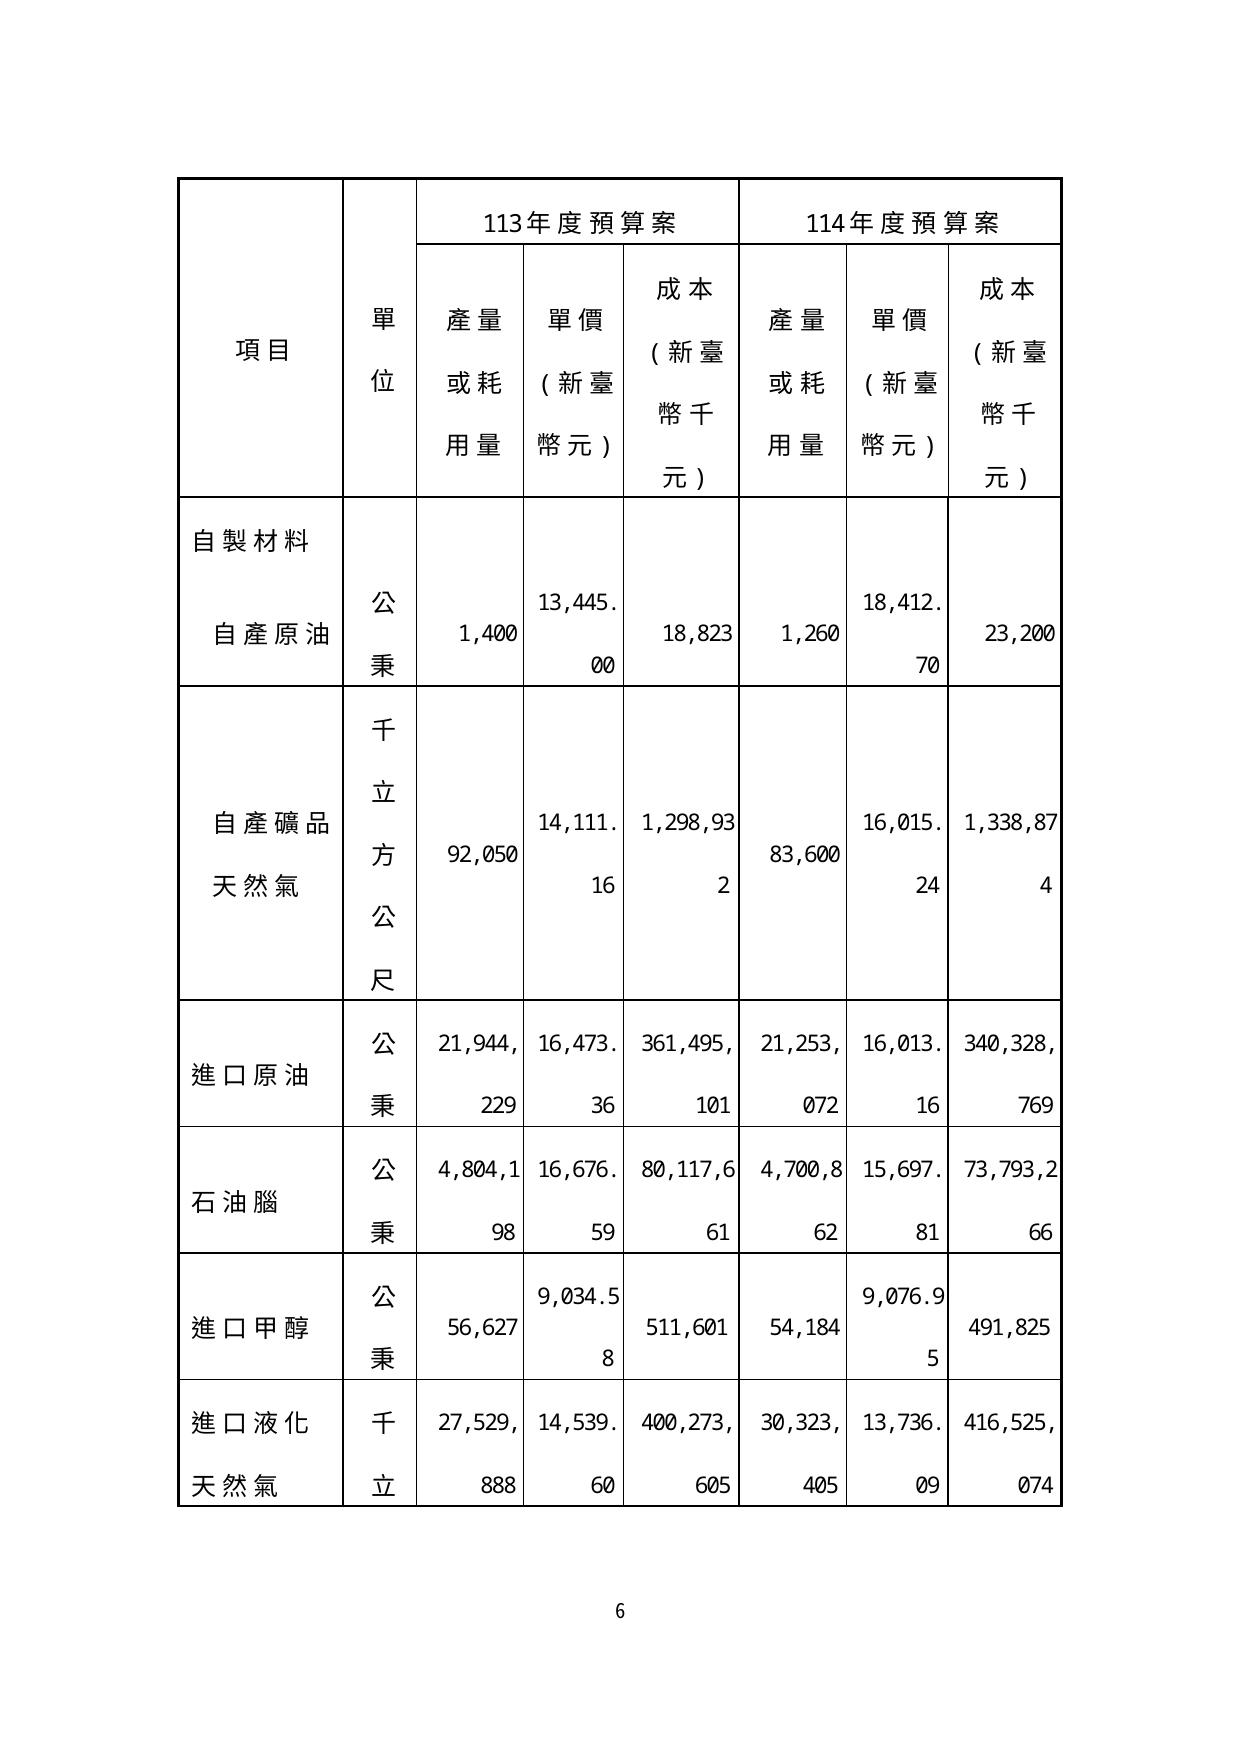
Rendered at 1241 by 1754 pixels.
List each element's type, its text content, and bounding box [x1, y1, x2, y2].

table_cell [624, 498, 738, 560]
table_cell 16,676.59 [524, 1127, 623, 1252]
table_cell 產量或耗用量 [417, 245, 523, 496]
table_cell 成本 (新臺幣千元) [949, 245, 1060, 496]
table_cell 自產原油 [180, 560, 342, 685]
table_cell [740, 498, 846, 560]
table_cell 石油腦 [180, 1127, 342, 1252]
table_cell 18,412.70 [847, 560, 947, 685]
table_cell [344, 498, 416, 560]
table_cell 14,539.60 [524, 1380, 623, 1505]
table_cell 1,338,874 [949, 687, 1060, 999]
table_cell 54,184 [740, 1254, 846, 1379]
table_cell 千立 [344, 1380, 416, 1505]
table_cell 13,736.09 [847, 1380, 947, 1505]
table_cell 23,200 [949, 560, 1060, 685]
table_cell 21,253,072 [740, 1001, 846, 1126]
table_cell 千立方公尺 [344, 687, 416, 999]
table_cell 80,117,661 [624, 1127, 738, 1252]
table_cell 21,944,229 [417, 1001, 523, 1126]
table_cell 1,298,932 [624, 687, 738, 999]
table_cell 400,273,605 [624, 1380, 738, 1505]
table_cell [524, 498, 623, 560]
table_cell 4,700,862 [740, 1127, 846, 1252]
table_cell 單價 (新臺幣元) [847, 245, 948, 496]
table_cell 1,260 [740, 560, 846, 685]
table_cell 進口甲醇 [180, 1254, 342, 1379]
table_cell 9,034.58 [524, 1254, 623, 1379]
table_cell 16,015.24 [847, 687, 947, 999]
table_cell 14,111.16 [524, 687, 623, 999]
table_cell 416,525,074 [949, 1380, 1060, 1505]
table_cell 公秉 [344, 1001, 416, 1126]
table_header 114年度預算案 [740, 180, 1060, 243]
table_cell 公秉 [344, 560, 416, 685]
table_cell 361,495,101 [624, 1001, 738, 1126]
table_cell [417, 498, 523, 560]
table_cell 27,529,888 [417, 1380, 523, 1505]
table_cell 9,076.95 [847, 1254, 947, 1379]
table_cell 進口原油 [180, 1001, 342, 1126]
table_cell 340,328,769 [949, 1001, 1060, 1126]
table_cell 18,823 [624, 560, 738, 685]
table_header 單位 [344, 180, 416, 496]
table_cell 公秉 [344, 1254, 416, 1379]
table_cell 自製材料 [180, 498, 342, 560]
table_cell 4,804,198 [417, 1127, 523, 1252]
table_cell 16,013.16 [847, 1001, 947, 1126]
table_cell 進口液化天然氣 [180, 1380, 342, 1505]
table_cell 15,697.81 [847, 1127, 947, 1252]
table_cell 13,445.00 [524, 560, 623, 685]
table_cell 491,825 [949, 1254, 1060, 1379]
table_cell 83,600 [740, 687, 846, 999]
table_header 項目 [180, 180, 342, 496]
table_cell 公秉 [344, 1127, 416, 1252]
table_header 113年度預算案 [417, 180, 738, 243]
table_cell 92,050 [417, 687, 523, 999]
table_cell 自產礦品天然氣 [180, 687, 342, 999]
table_cell [847, 498, 947, 560]
table_cell 單價 (新臺幣元) [524, 245, 623, 496]
table_cell 16,473.36 [524, 1001, 623, 1126]
table_cell 73,793,266 [949, 1127, 1060, 1252]
table_cell [949, 498, 1060, 560]
table_cell 511,601 [624, 1254, 738, 1379]
table_cell 產量或耗用量 [740, 245, 846, 496]
table_cell 1,400 [417, 560, 523, 685]
table_cell 56,627 [417, 1254, 523, 1379]
table_cell 成本 (新臺幣千元) [624, 245, 738, 496]
table_cell 30,323,405 [740, 1380, 846, 1505]
